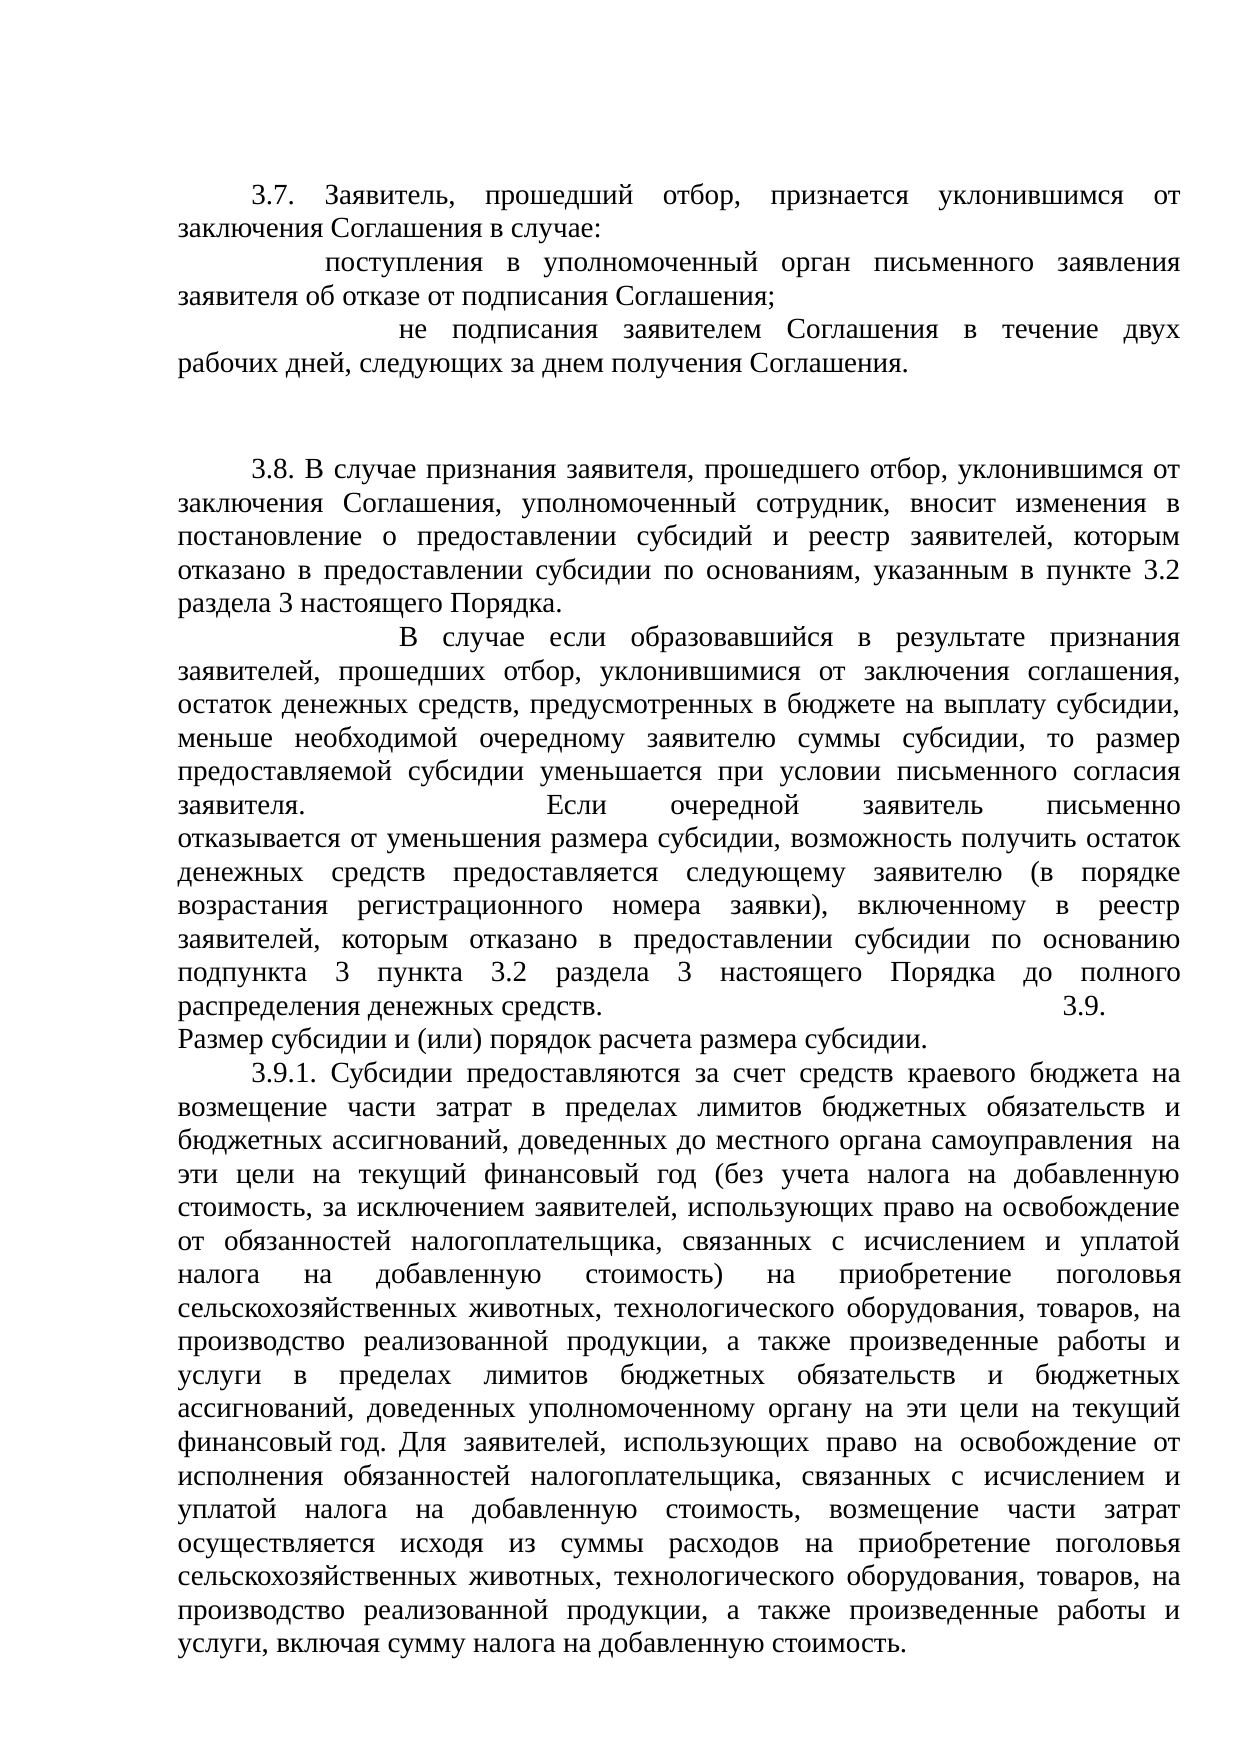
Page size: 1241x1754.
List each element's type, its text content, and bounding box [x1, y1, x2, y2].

text 3.8. В случае признания заявителя, прошедшего отбор, уклонившимся от заключения Соглашения, уполномоченный сотрудник, вносит изменения в постановление о предоставлении субсидий и реестр заявителей, которым отказано в предоставлении субсидии по основаниям, указанным в пункте 3.2 раздела 3 настоящего Порядка. В случае если образовавшийся в результате признания заявителей, прошедших отбор, уклонившимися от заключения соглашения, остаток денежных средств, предусмотренных в бюджете на выплату субсидии, меньше необходимой очередному заявителю суммы субсидии, то размер предоставляемой субсидии уменьшается при условии письменного согласия заявителя. Если очередной заявитель письменно отказывается от уменьшения размера субсидии, возможность получить остаток денежных средств предоставляется следующему заявителю (в порядке возрастания регистрационного номера заявки), включенному в реестр заявителей, которым отказано в предоставлении субсидии по основанию подпункта 3 пункта 3.2 раздела 3 настоящего Порядка до полного распределения денежных средств. 3.9. Размер субсидии и (или) порядок расчета размера субсидии. 3.9.1. Субсидии предоставляются за счет средств краевого бюджета на возмещение части затрат в пределах лимитов бюджетных обязательств и бюджетных ассигнований, доведенных до местного органа самоуправления на эти цели на текущий финансовый год (без учета налога на добавленную стоимость, за исключением заявителей, использующих право на освобождение от обязанностей налогоплательщика, связанных с исчислением и уплатой налога на добавленную стоимость) на приобретение поголовья сельскохозяйственных животных, технологического оборудования, товаров, на производство реализованной продукции, а также произведенные работы и услуги в пределах лимитов бюджетных обязательств и бюджетных ассигнований, доведенных уполномоченному органу на эти цели на текущий финансовый год. Для заявителей, использующих право на освобождение от исполнения обязанностей налогоплательщика, связанных с исчислением и уплатой налога на добавленную стоимость, возмещение части затрат осуществляется исходя из суммы расходов на приобретение поголовья сельскохозяйственных животных, технологического оборудования, товаров, на производство реализованной продукции, а также произведенные работы и услуги, включая сумму налога на добавленную стоимость. [177, 451, 1181, 1659]
text 3.7. Заявитель, прошедший отбор, признается уклонившимся от заключения Соглашения в случае: поступления в уполномоченный орган письменного заявления заявителя об отказе от подписания Соглашения; не подписания заявителем Соглашения в течение двух рабочих дней, следующих за днем получения Соглашения. [177, 177, 1181, 412]
